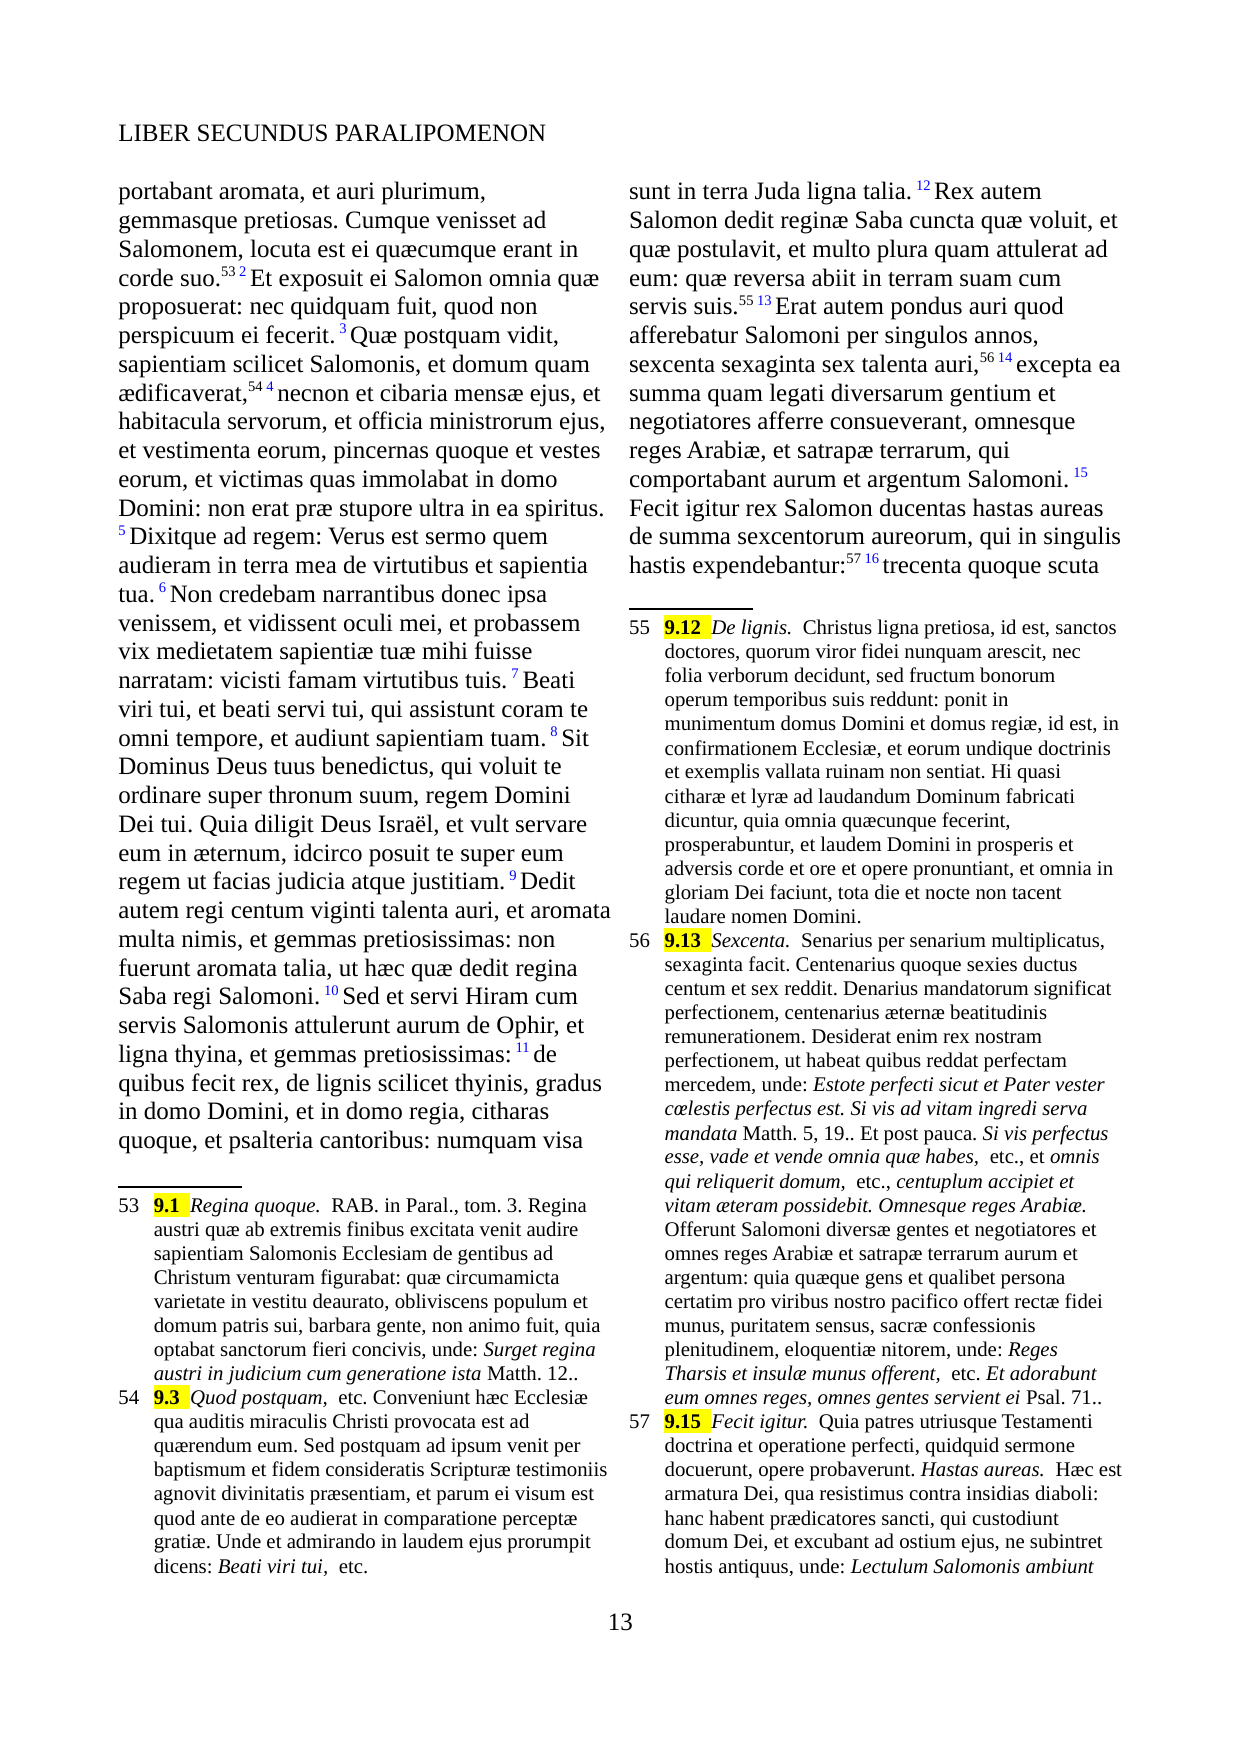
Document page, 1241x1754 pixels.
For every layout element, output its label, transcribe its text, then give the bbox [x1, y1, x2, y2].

text portabant aromata, et auri plurimum, gemmasque pretiosas. Cumque venisset ad Salomonem, locuta est ei quæcumque erant in corde suo. 2 Et exposuit ei Salomon omnia quæ proposuerat: nec quidquam fuit, quod non perspicuum ei fecerit. 3 Quæ postquam vidit, sapientiam scilicet Salomonis, et domum quam ædificaverat, 4 necnon et cibaria mensæ ejus, et habitacula servorum, et officia ministrorum ejus, et vestimenta eorum, pincernas quoque et vestes eorum, et victimas quas immolabat in domo Domini: non erat præ stupore ultra in ea spiritus. 5 Dixitque ad regem: Verus est sermo quem audieram in terra mea de virtutibus et sapientia tua. 6 Non credebam narrantibus donec ipsa venissem, et vidissent oculi mei, et probassem vix medietatem sapientiæ tuæ mihi fuisse narratam: vicisti famam virtutibus tuis. 7 Beati viri tui, et beati servi tui, qui assistunt coram te omni tempore, et audiunt sapientiam tuam. 8 Sit Dominus Deus tuus benedictus, qui voluit te ordinare super thronum suum, regem Domini Dei tui. Quia diligit Deus Israël, et vult servare eum in æternum, idcirco posuit te super eum regem ut facias judicia atque justitiam. 9 Dedit autem regi centum viginti talenta auri, et aromata multa nimis, et gemmas pretiosissimas: non fuerunt aromata talia, ut hæc quæ dedit regina Saba regi Salomoni. 10 Sed et servi Hiram cum servis Salomonis attulerunt aurum de Ophir, et ligna thyina, et gemmas pretiosissimas: 11 de quibus fecit rex, de lignis scilicet thyinis, gradus in domo Domini, et in domo regia, citharas quoque, et psalteria cantoribus: numquam visa [118, 176, 611, 1154]
text 9.15 Fecit igitur. Quia patres utriusque Testamenti doctrina et operatione perfecti, quidquid sermone docuerunt, opere probaverunt. Hastas aureas. Hæc est armatura Dei, qua resistimus contra insidias diaboli: hanc habent prædicatores sancti, qui custodiunt domum Dei, et excubant ad ostium ejus, ne subintret hostis antiquus, unde: Lectulum Salomonis ambiunt [629, 1409, 1122, 1578]
text 9.3 Quod postquam, etc. Conveniunt hæc Ecclesiæ qua auditis miraculis Christi provocata est ad quærendum eum. Sed postquam ad ipsum venit per baptismum et fidem consideratis Scripturæ testimoniis agnovit divinitatis præsentiam, et parum ei visum est quod ante de eo audierat in comparatione perceptæ gratiæ. Unde et admirando in laudem ejus prorumpit dicens: Beati viri tui, etc. [118, 1385, 611, 1578]
text 9.12 De lignis. Christus ligna pretiosa, id est, sanctos doctores, quorum viror fidei nunquam arescit, nec folia verborum decidunt, sed fructum bonorum operum temporibus suis reddunt: ponit in munimentum domus Domini et domus regiæ, id est, in confirmationem Ecclesiæ, et eorum undique doctrinis et exemplis vallata ruinam non sentiat. Hi quasi citharæ et lyræ ad laudandum Dominum fabricati dicuntur, quia omnia quæcunque fecerint, prosperabuntur, et laudem Domini in prosperis et adversis corde et ore et opere pronuntiant, et omnia in gloriam Dei faciunt, tota die et nocte non tacent laudare nomen Domini. [629, 615, 1122, 928]
text sunt in terra Juda ligna talia. 12 Rex autem Salomon dedit reginæ Saba cuncta quæ voluit, et quæ postulavit, et multo plura quam attulerat ad eum: quæ reversa abiit in terram suam cum servis suis. 13 Erat autem pondus auri quod afferebatur Salomoni per singulos annos, sexcenta sexaginta sex talenta auri, 14 excepta ea summa quam legati diversarum gentium et negotiatores afferre consueverant, omnesque reges Arabiæ, et satrapæ terrarum, qui comportabant aurum et argentum Salomoni. 15 Fecit igitur rex Salomon ducentas hastas aureas de summa sexcentorum aureorum, qui in singulis hastis expendebantur: 16 trecenta quoque scuta [629, 176, 1122, 579]
text 9.1 Regina quoque. RAB. in Paral., tom. 3. Regina austri quæ ab extremis finibus excitata venit audire sapientiam Salomonis Ecclesiam de gentibus ad Christum venturam figurabat: quæ circumamicta varietate in vestitu deaurato, obliviscens populum et domum patris sui, barbara gente, non animo fuit, quia optabat sanctorum fieri concivis, unde: Surget regina austri in judicium cum generatione ista Matth. 12.. [118, 1193, 611, 1385]
text 9.13 Sexcenta. Senarius per senarium multiplicatus, sexaginta facit. Centenarius quoque sexies ductus centum et sex reddit. Denarius mandatorum significat perfectionem, centenarius æternæ beatitudinis remunerationem. Desiderat enim rex nostram perfectionem, ut habeat quibus reddat perfectam mercedem, unde: Estote perfecti sicut et Pater vester cœlestis perfectus est. Si vis ad vitam ingredi serva mandata Matth. 5, 19.. Et post pauca. Si vis perfectus esse, vade et vende omnia quæ habes, etc., et omnis qui reliquerit domum, etc., centuplum accipiet et vitam æteram possidebit. Omnesque reges Arabiæ. Offerunt Salomoni diversæ gentes et negotiatores et omnes reges Arabiæ et satrapæ terrarum aurum et argentum: quia quæque gens et qualibet persona certatim pro viribus nostro pacifico offert rectæ fidei munus, puritatem sensus, sacræ confessionis plenitudinem, eloquentiæ nitorem, unde: Reges Tharsis et insulæ munus offerent, etc. Et adorabunt eum omnes reges, omnes gentes servient ei Psal. 71.. [629, 928, 1122, 1409]
